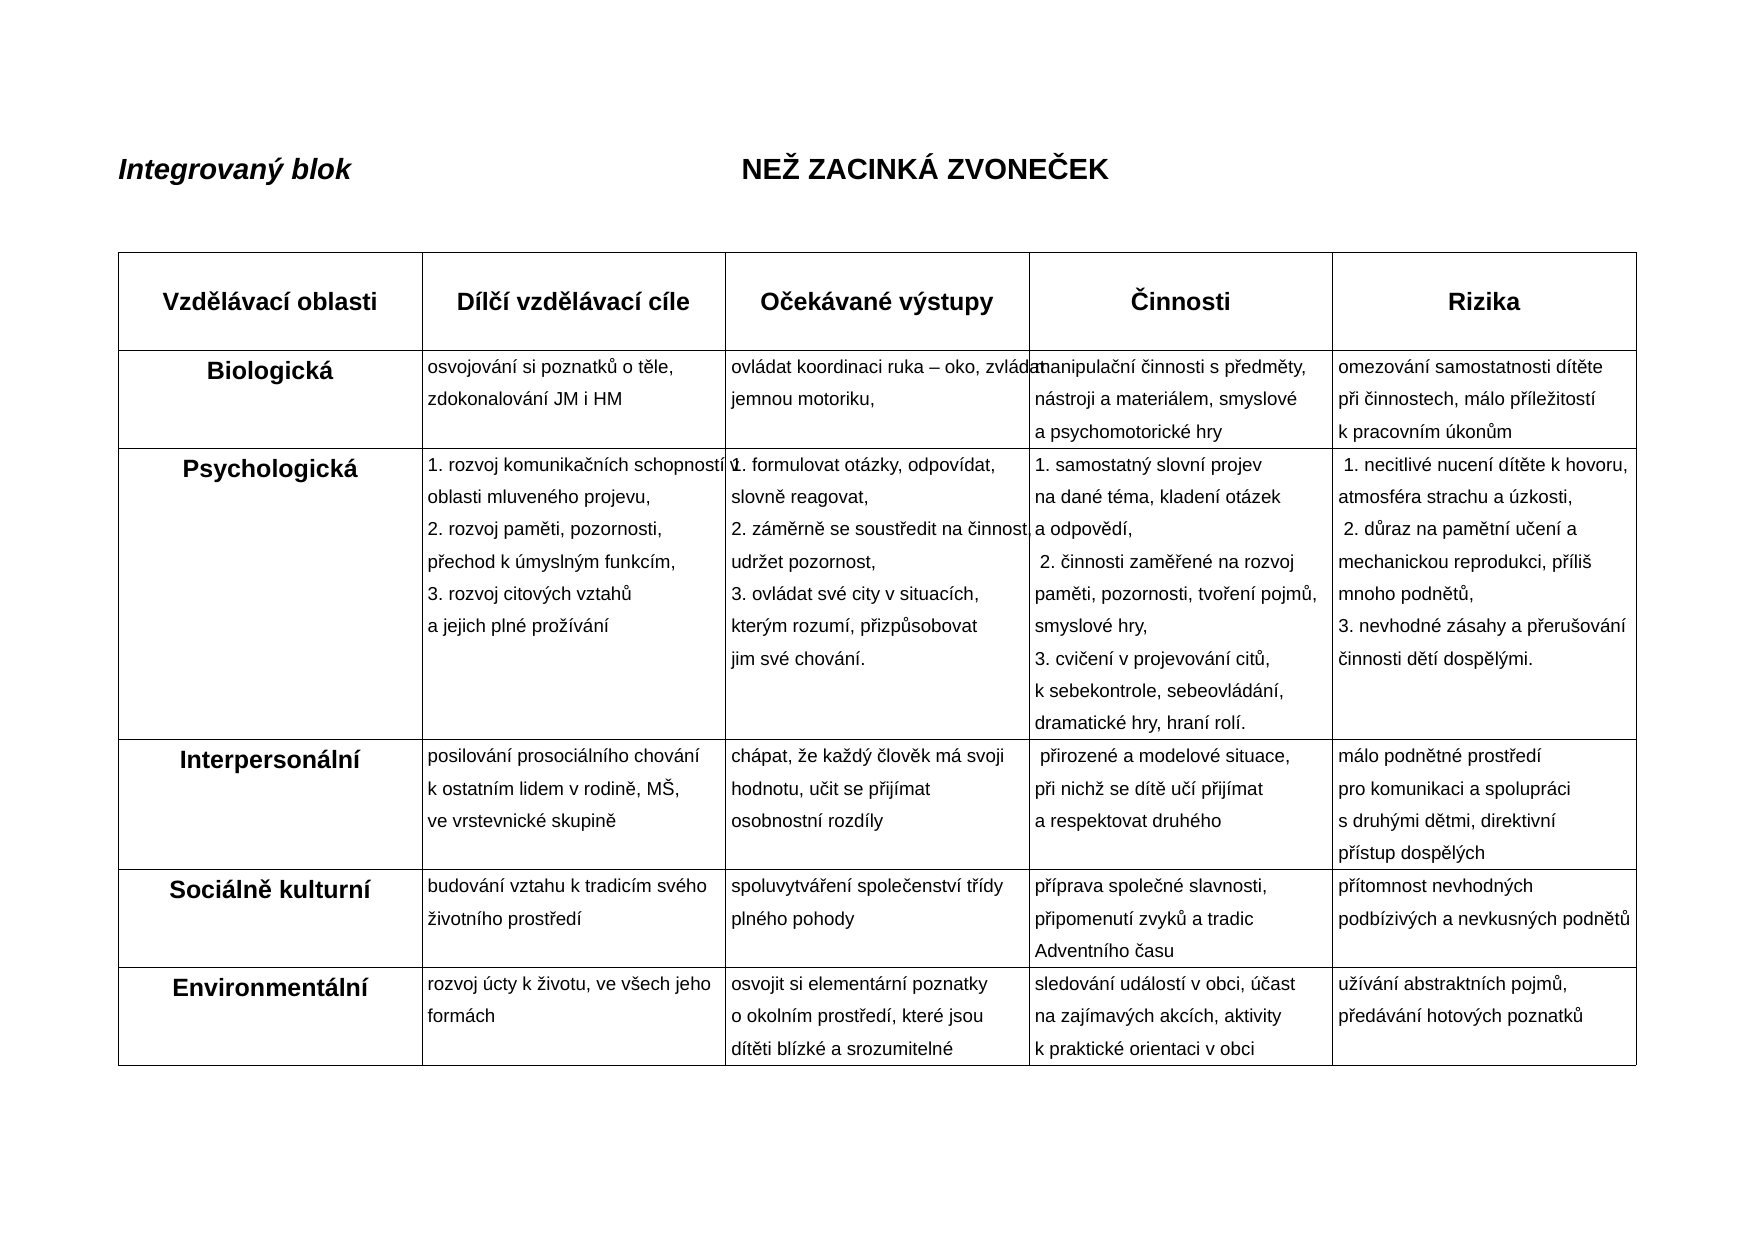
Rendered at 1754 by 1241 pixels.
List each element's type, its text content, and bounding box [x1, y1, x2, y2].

table_cell chápat, že každý člověk má svoji hodnotu, učit se přijímat osobnostní rozdíly [726, 740, 1029, 869]
table_cell spoluvytváření společenství třídy plného pohody [726, 870, 1029, 967]
table_cell užívání abstraktních pojmů, předávání hotových poznatků [1333, 968, 1636, 1065]
table_cell osvojit si elementární poznatky o okolním prostředí, které jsou dítěti blízké a srozumitelné [726, 968, 1029, 1065]
text Integrovaný blok NEŽ ZACINKÁ ZVONEČEK [118, 152, 1636, 185]
table_cell manipulační činnosti s předměty, nástroji a materiálem, smyslové a psychomotorické hry [1030, 351, 1332, 448]
table_cell 1. formulovat otázky, odpovídat, slovně reagovat, 2. záměrně se soustředit na činnost, udržet pozornost, 3. ovládat své city v situacích, kterým rozumí, přizpůsobovat jim své chování. [726, 449, 1029, 739]
table_cell 1. rozvoj komunikačních schopností v oblasti mluveného projevu, 2. rozvoj paměti, pozornosti, přechod k úmyslným funkcím, 3. rozvoj citových vztahů a jejich plné prožívání [423, 449, 725, 739]
table_cell příprava společné slavnosti, připomenutí zvyků a tradic Adventního času [1030, 870, 1332, 967]
table_cell Psychologická [119, 449, 422, 739]
table_cell málo podnětné prostředí pro komunikaci a spolupráci s druhými dětmi, direktivní přístup dospělých [1333, 740, 1636, 869]
table_cell Sociálně kulturní [119, 870, 422, 967]
table_cell posilování prosociálního chování k ostatním lidem v rodině, MŠ, ve vrstevnické skupině [423, 740, 725, 869]
table_cell osvojování si poznatků o těle, zdokonalování JM i HM [423, 351, 725, 448]
table_cell Environmentální [119, 968, 422, 1065]
table_cell omezování samostatnosti dítěte při činnostech, málo příležitostí k pracovním úkonům [1333, 351, 1636, 448]
table_header Činnosti [1030, 253, 1332, 350]
table_header Rizika [1333, 253, 1636, 350]
table_cell ovládat koordinaci ruka – oko, zvládat jemnou motoriku, [726, 351, 1029, 448]
table_cell přirozené a modelové situace, při nichž se dítě učí přijímat a respektovat druhého [1030, 740, 1332, 869]
table_cell sledování událostí v obci, účast na zajímavých akcích, aktivity k praktické orientaci v obci [1030, 968, 1332, 1065]
table_cell Interpersonální [119, 740, 422, 869]
table_cell rozvoj úcty k životu, ve všech jeho formách [423, 968, 725, 1065]
table_header Vzdělávací oblasti [119, 253, 422, 350]
table_cell přítomnost nevhodných podbízivých a nevkusných podnětů [1333, 870, 1636, 967]
table_cell 1. samostatný slovní projev na dané téma, kladení otázek a odpovědí, 2. činnosti zaměřené na rozvoj paměti, pozornosti, tvoření pojmů, smyslové hry, 3. cvičení v projevování citů, k sebekontrole, sebeovládání, dramatické hry, hraní rolí. [1030, 449, 1332, 739]
table_cell 1. necitlivé nucení dítěte k hovoru, atmosféra strachu a úzkosti, 2. důraz na pamětní učení a mechanickou reprodukci, příliš mnoho podnětů, 3. nevhodné zásahy a přerušování činnosti dětí dospělými. [1333, 449, 1636, 739]
table_header Dílčí vzdělávací cíle [423, 253, 725, 350]
table_header Očekávané výstupy [726, 253, 1029, 350]
table_cell budování vztahu k tradicím svého životního prostředí [423, 870, 725, 967]
table_cell Biologická [119, 351, 422, 448]
